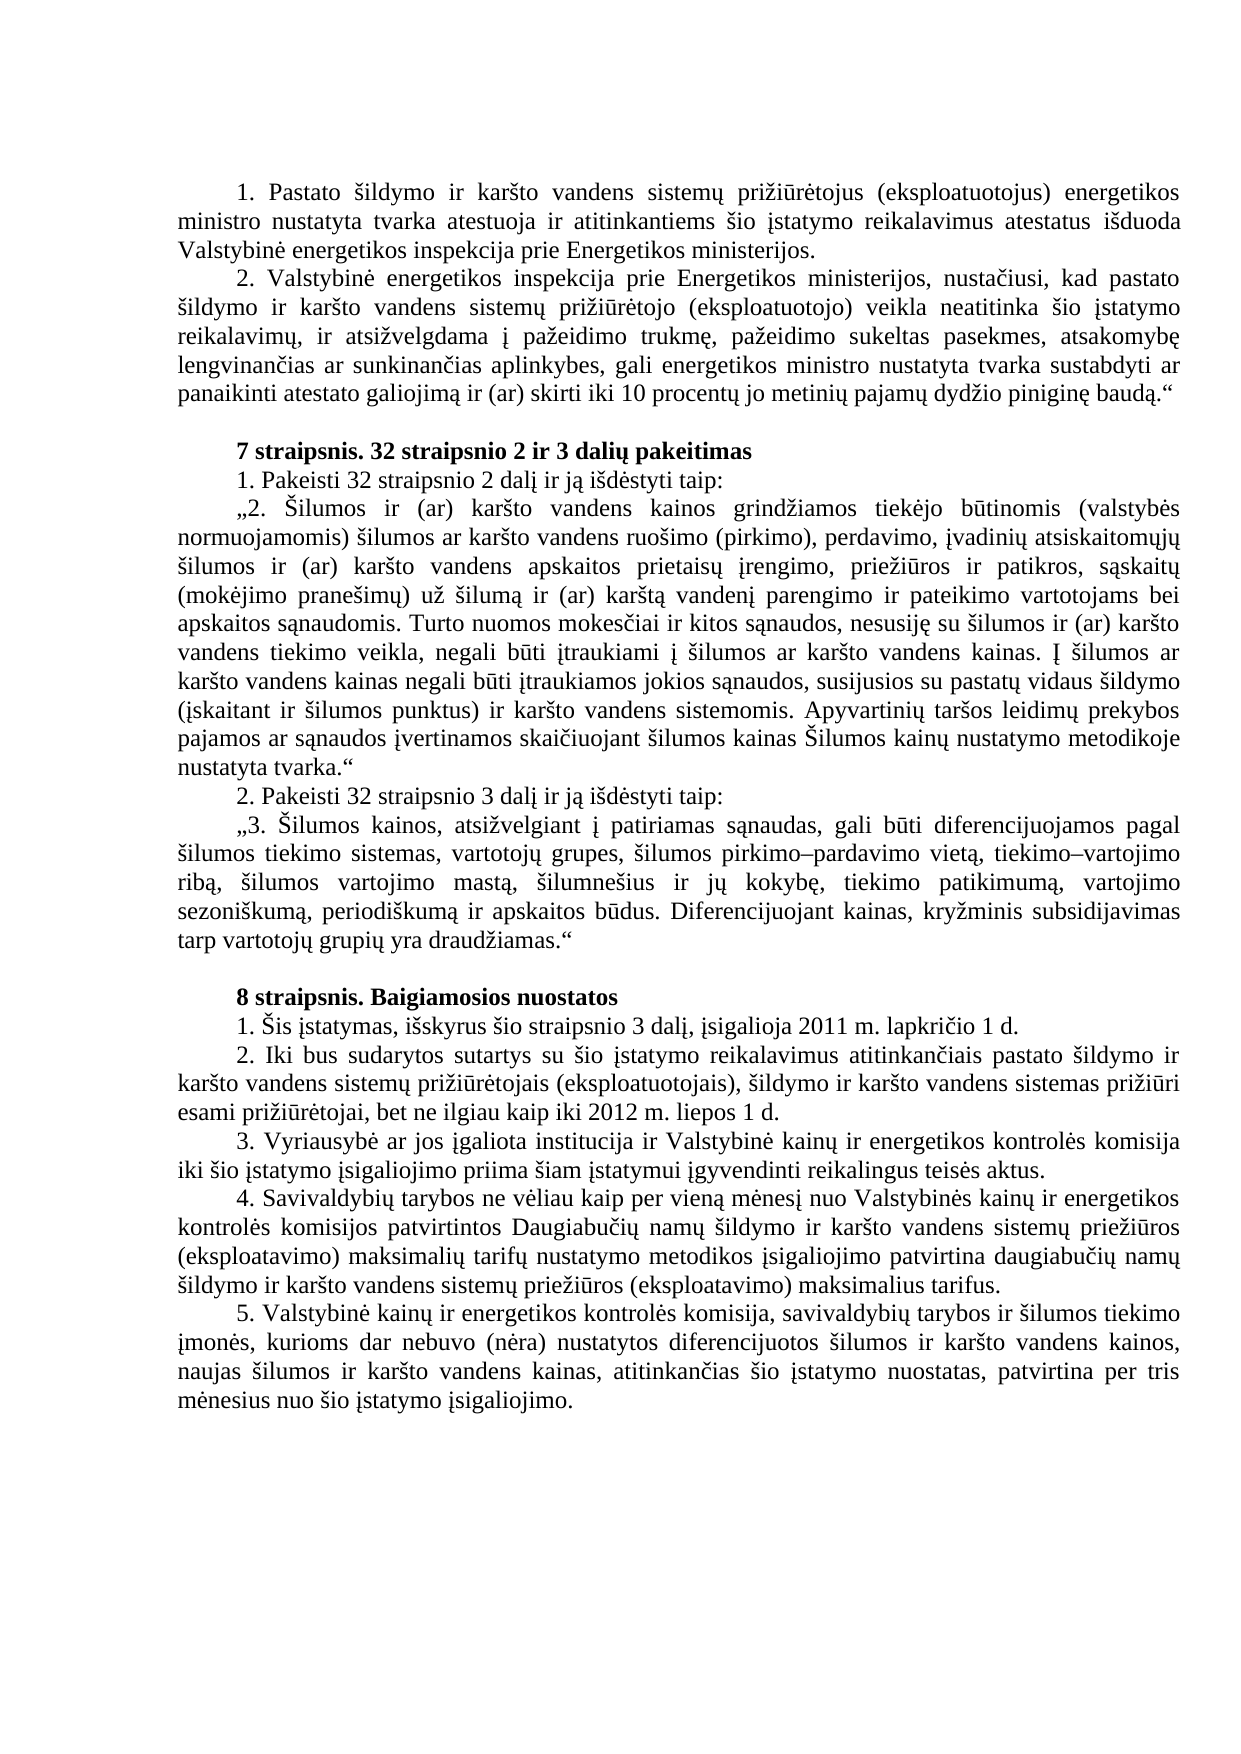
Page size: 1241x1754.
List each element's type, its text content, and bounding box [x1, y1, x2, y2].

text 7 straipsnis. 32 straipsnio 2 ir 3 dalių pakeitimas [177, 436, 1181, 465]
text „2. Šilumos ir (ar) karšto vandens kainos grindžiamos tiekėjo būtinomis (valstybės normuojamomis) šilumos ar karšto vandens ruošimo (pirkimo), perdavimo, įvadinių atsiskaitomųjų šilumos ir (ar) karšto vandens apskaitos prietaisų įrengimo, priežiūros ir patikros, sąskaitų (mokėjimo pranešimų) už šilumą ir (ar) karštą vandenį parengimo ir pateikimo vartotojams bei apskaitos sąnaudomis. Turto nuomos mokesčiai ir kitos sąnaudos, nesusiję su šilumos ir (ar) karšto vandens tiekimo veikla, negali būti įtraukiami į šilumos ar karšto vandens kainas. Į šilumos ar karšto vandens kainas negali būti įtraukiamos jokios sąnaudos, susijusios su pastatų vidaus šildymo (įskaitant ir šilumos punktus) ir karšto vandens sistemomis. Apyvartinių taršos leidimų prekybos pajamos ar sąnaudos įvertinamos skaičiuojant šilumos kainas Šilumos kainų nustatymo metodikoje nustatyta tvarka.“ [177, 493, 1181, 781]
text 4. Savivaldybių tarybos ne vėliau kaip per vieną mėnesį nuo Valstybinės kainų ir energetikos kontrolės komisijos patvirtintos Daugiabučių namų šildymo ir karšto vandens sistemų priežiūros (eksploatavimo) maksimalių tarifų nustatymo metodikos įsigaliojimo patvirtina daugiabučių namų šildymo ir karšto vandens sistemų priežiūros (eksploatavimo) maksimalius tarifus. [177, 1183, 1181, 1298]
text 1. Šis įstatymas, išskyrus šio straipsnio 3 dalį, įsigalioja 2011 m. lapkričio 1 d. [177, 1011, 1181, 1040]
text 2. Valstybinė energetikos inspekcija prie Energetikos ministerijos, nustačiusi, kad pastato šildymo ir karšto vandens sistemų prižiūrėtojo (eksploatuotojo) veikla neatitinka šio įstatymo reikalavimų, ir atsižvelgdama į pažeidimo trukmę, pažeidimo sukeltas pasekmes, atsakomybę lengvinančias ar sunkinančias aplinkybes, gali energetikos ministro nustatyta tvarka sustabdyti ar panaikinti atestato galiojimą ir (ar) skirti iki 10 procentų jo metinių pajamų dydžio piniginę baudą.“ [177, 263, 1181, 407]
text 1. Pastato šildymo ir karšto vandens sistemų prižiūrėtojus (eksploatuotojus) energetikos ministro nustatyta tvarka atestuoja ir atitinkantiems šio įstatymo reikalavimus atestatus išduoda Valstybinė energetikos inspekcija prie Energetikos ministerijos. [177, 177, 1181, 263]
text 8 straipsnis. Baigiamosios nuostatos [177, 982, 1181, 1011]
text 1. Pakeisti 32 straipsnio 2 dalį ir ją išdėstyti taip: [177, 465, 1181, 493]
text 2. Pakeisti 32 straipsnio 3 dalį ir ją išdėstyti taip: [177, 781, 1181, 810]
text 3. Vyriausybė ar jos įgaliota institucija ir Valstybinė kainų ir energetikos kontrolės komisija iki šio įstatymo įsigaliojimo priima šiam įstatymui įgyvendinti reikalingus teisės aktus. [177, 1126, 1181, 1183]
text „3. Šilumos kainos, atsižvelgiant į patiriamas sąnaudas, gali būti diferencijuojamos pagal šilumos tiekimo sistemas, vartotojų grupes, šilumos pirkimo–pardavimo vietą, tiekimo–vartojimo ribą, šilumos vartojimo mastą, šilumnešius ir jų kokybę, tiekimo patikimumą, vartojimo sezoniškumą, periodiškumą ir apskaitos būdus. Diferencijuojant kainas, kryžminis subsidijavimas tarp vartotojų grupių yra draudžiamas.“ [177, 810, 1181, 953]
text 2. Iki bus sudarytos sutartys su šio įstatymo reikalavimus atitinkančiais pastato šildymo ir karšto vandens sistemų prižiūrėtojais (eksploatuotojais), šildymo ir karšto vandens sistemas prižiūri esami prižiūrėtojai, bet ne ilgiau kaip iki 2012 m. liepos 1 d. [177, 1040, 1181, 1126]
text 5. Valstybinė kainų ir energetikos kontrolės komisija, savivaldybių tarybos ir šilumos tiekimo įmonės, kurioms dar nebuvo (nėra) nustatytos diferencijuotos šilumos ir karšto vandens kainos, naujas šilumos ir karšto vandens kainas, atitinkančias šio įstatymo nuostatas, patvirtina per tris mėnesius nuo šio įstatymo įsigaliojimo. [177, 1298, 1181, 1413]
